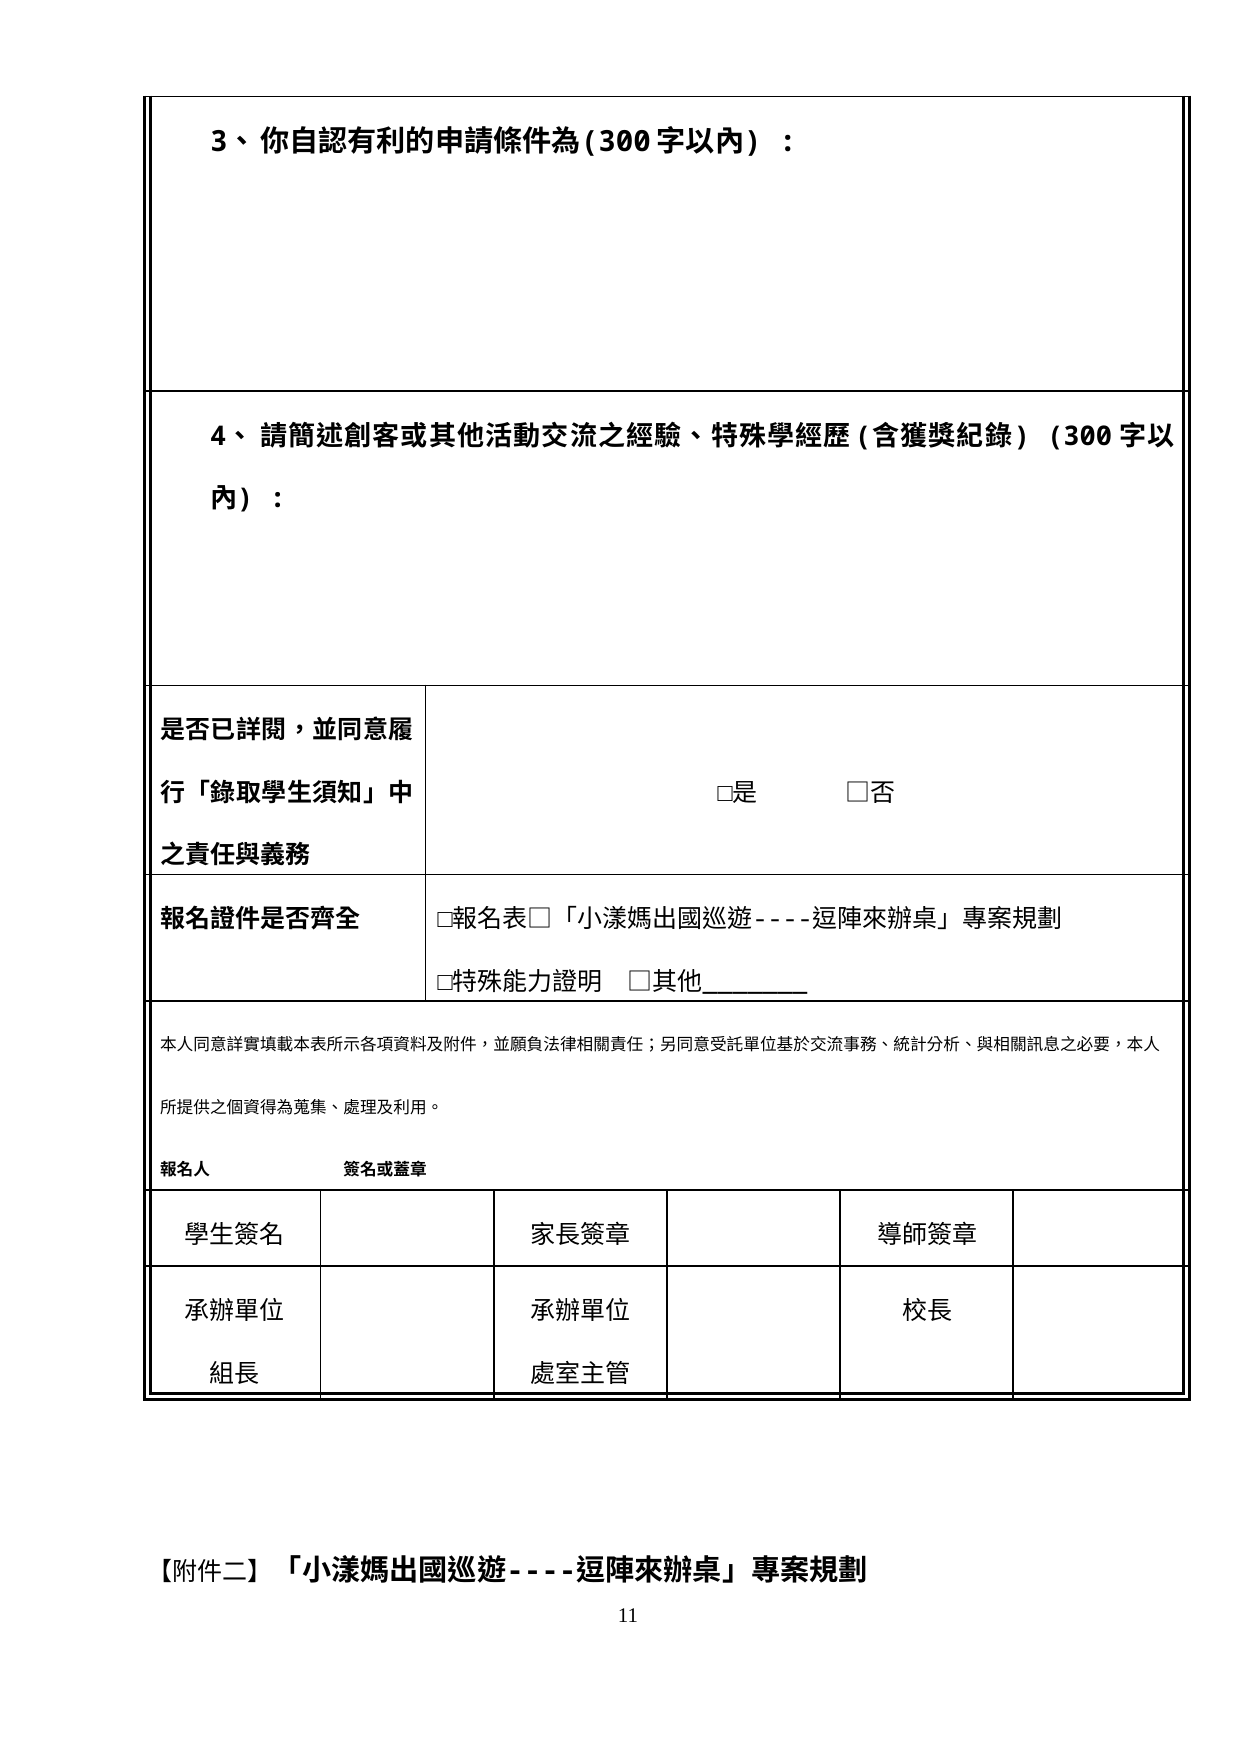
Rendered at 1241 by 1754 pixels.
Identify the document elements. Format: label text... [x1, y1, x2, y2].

table_cell 家長簽章 [495, 1191, 666, 1265]
table_cell [321, 1191, 493, 1265]
table_cell 你自認有利的申請條件為(300字以內) : [152, 97, 1182, 390]
table_cell 請簡述創客或其他活動交流之經驗、特殊學經歷(含獲獎紀錄) (300字以內) : [152, 392, 1182, 684]
table_cell [321, 1267, 493, 1392]
text 【附件二】「小漾媽出國巡遊----逗陣來辦桌」專案規劃 [148, 1526, 1107, 1589]
table_cell 導師簽章 [841, 1191, 1012, 1265]
table_cell 校長 [841, 1267, 1012, 1392]
table_cell [668, 1267, 839, 1392]
table_cell [668, 1191, 839, 1265]
table_cell 本人同意詳實填載本表所示各項資料及附件，並願負法律相關責任；另同意受託單位基於交流事務、統計分析、與相關訊息之必要，本人所提供之個資得為蒐集、處理及利用。 報名人 簽名或蓋章 [152, 1002, 1182, 1189]
table_cell 承辦單位 組長 [152, 1267, 320, 1392]
table_cell 學生簽名 [152, 1191, 320, 1265]
table_cell [1014, 1191, 1182, 1265]
table_cell 是否已詳閱，並同意履行「錄取學生須知」中之責任與義務 [152, 686, 425, 873]
table_cell [1014, 1267, 1182, 1392]
table_cell 報名證件是否齊全 [152, 875, 425, 1000]
table_cell 承辦單位 處室主管 [495, 1267, 666, 1392]
table_cell □是 □否 [426, 686, 1182, 873]
table_cell □報名表□「小漾媽出國巡遊----逗陣來辦桌」專案規劃 □特殊能力證明 □其他_______ [426, 875, 1182, 1000]
